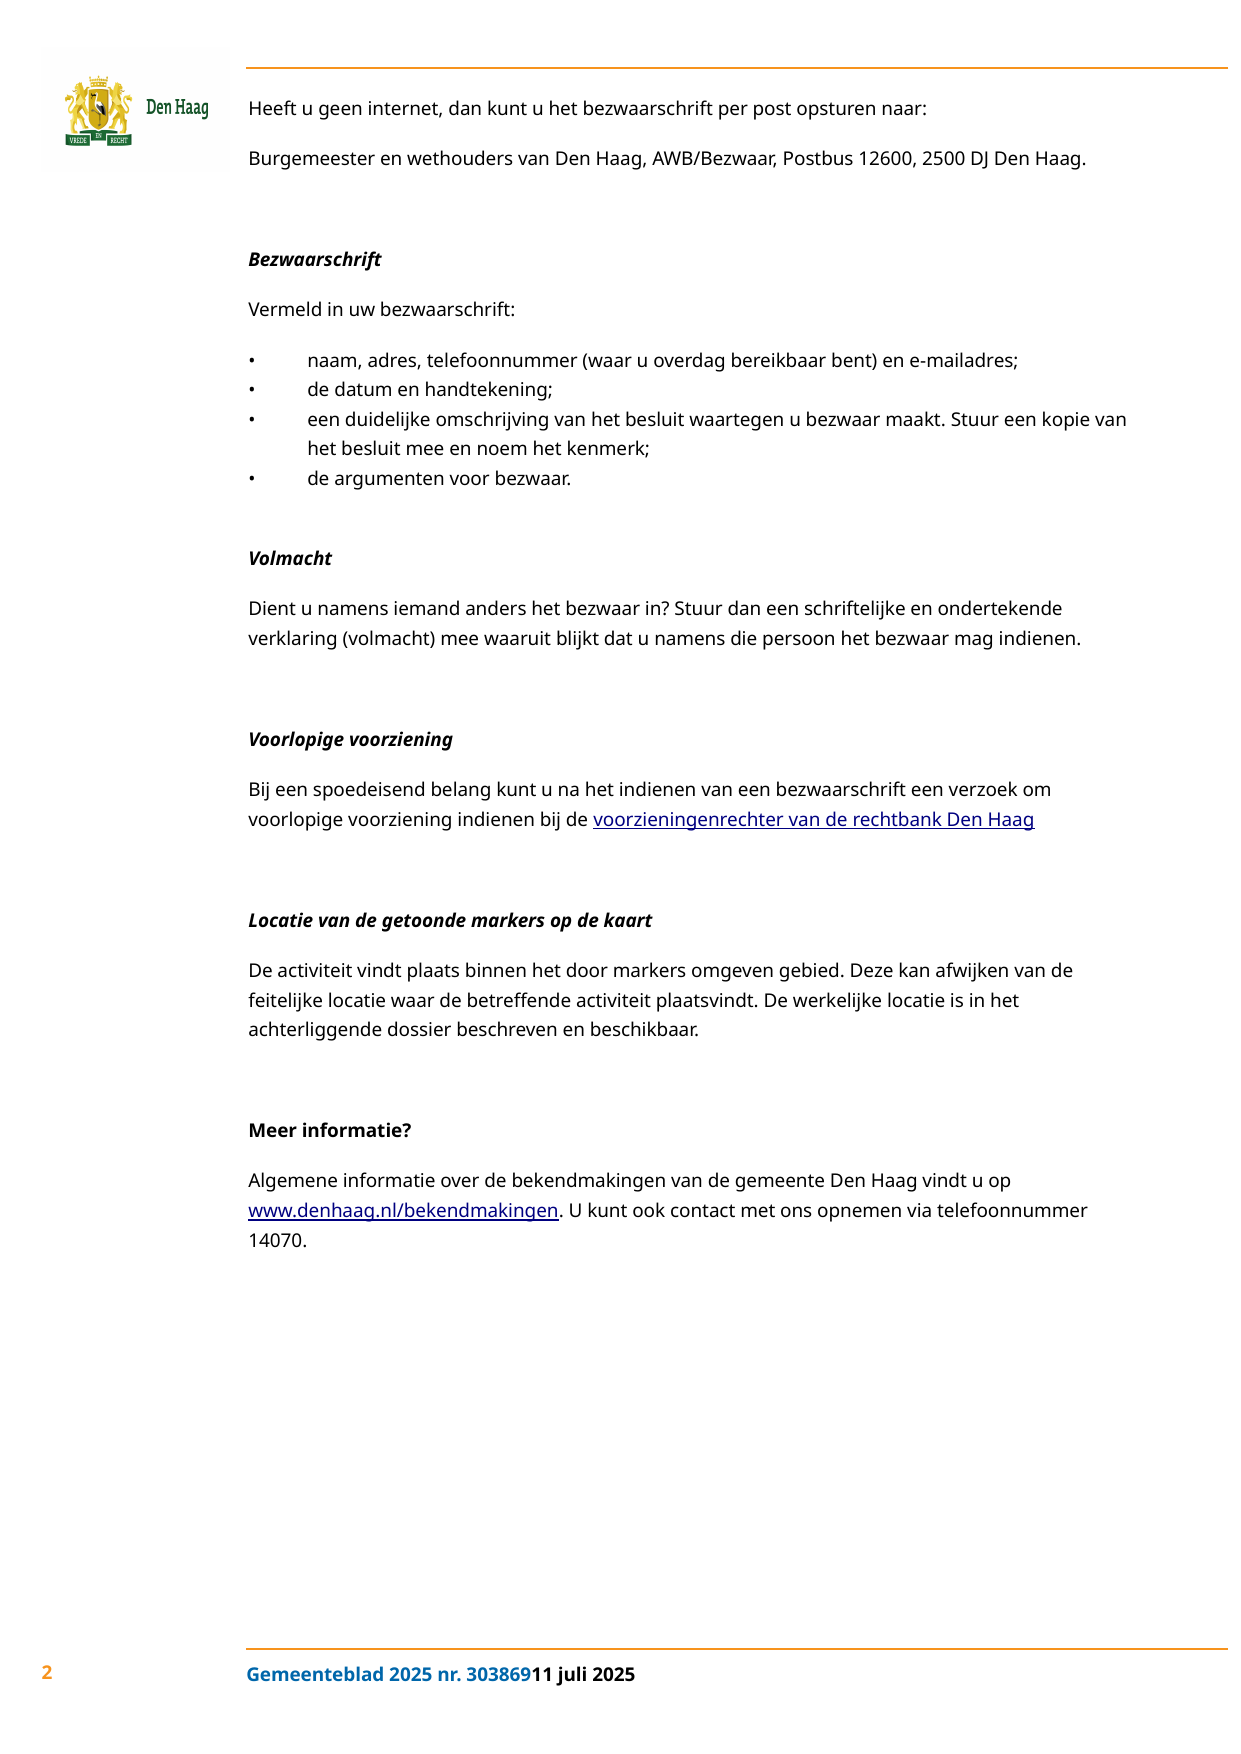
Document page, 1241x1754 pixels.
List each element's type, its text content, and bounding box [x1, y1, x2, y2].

text Meer informatie? [248, 1117, 1152, 1143]
text Burgemeester en wethouders van Den Haag, AWB/Bezwaar, Postbus 12600, 2500 DJ Den Haag. [248, 145, 1152, 171]
text De activiteit vindt plaats binnen het door markers omgeven gebied. Deze kan afwijken van de feitelijke locatie waar de betreffende activiteit plaatsvindt. De werkelijke locatie is in het achterliggende dossier beschreven en beschikbaar. [248, 957, 1152, 1042]
text Voorlopige voorziening [248, 726, 1152, 752]
text Dient u namens iemand anders het bezwaar in? Stuur dan een schriftelijke en ondertekende verklaring (volmacht) mee waaruit blijkt dat u namens die persoon het bezwaar mag indienen. [248, 596, 1152, 651]
list een duidelijke omschrijving van het besluit waartegen u bezwaar maakt. Stuur een kopie van het besluit mee en noem het kenmerk; [248, 406, 1152, 461]
text Algemene informatie over de bekendmakingen van de gemeente Den Haag vindt u op www.denhaag.nl/bekendmakingen. U kunt ook contact met ons opnemen via telefoonnummer 14070. [248, 1168, 1152, 1253]
text Volmacht [248, 545, 1152, 571]
text Locatie van de getoonde markers op de kaart [248, 907, 1152, 933]
list de argumenten voor bezwaar. [248, 465, 1152, 491]
text Bezwaarschrift [248, 246, 1152, 272]
picture [41, 47, 231, 172]
text Bij een spoedeisend belang kunt u na het indienen van een bezwaarschrift een verzoek om voorlopige voorziening indienen bij de voorzieningenrechter van de rechtbank Den Haag [248, 776, 1152, 832]
list naam, adres, telefoonnummer (waar u overdag bereikbaar bent) en e-mailadres; [248, 347, 1152, 373]
list de datum en handtekening; [248, 376, 1152, 402]
text Heeft u geen internet, dan kunt u het bezwaarschrift per post opsturen naar: [248, 95, 1152, 121]
text Vermeld in uw bezwaarschrift: [248, 296, 1152, 322]
